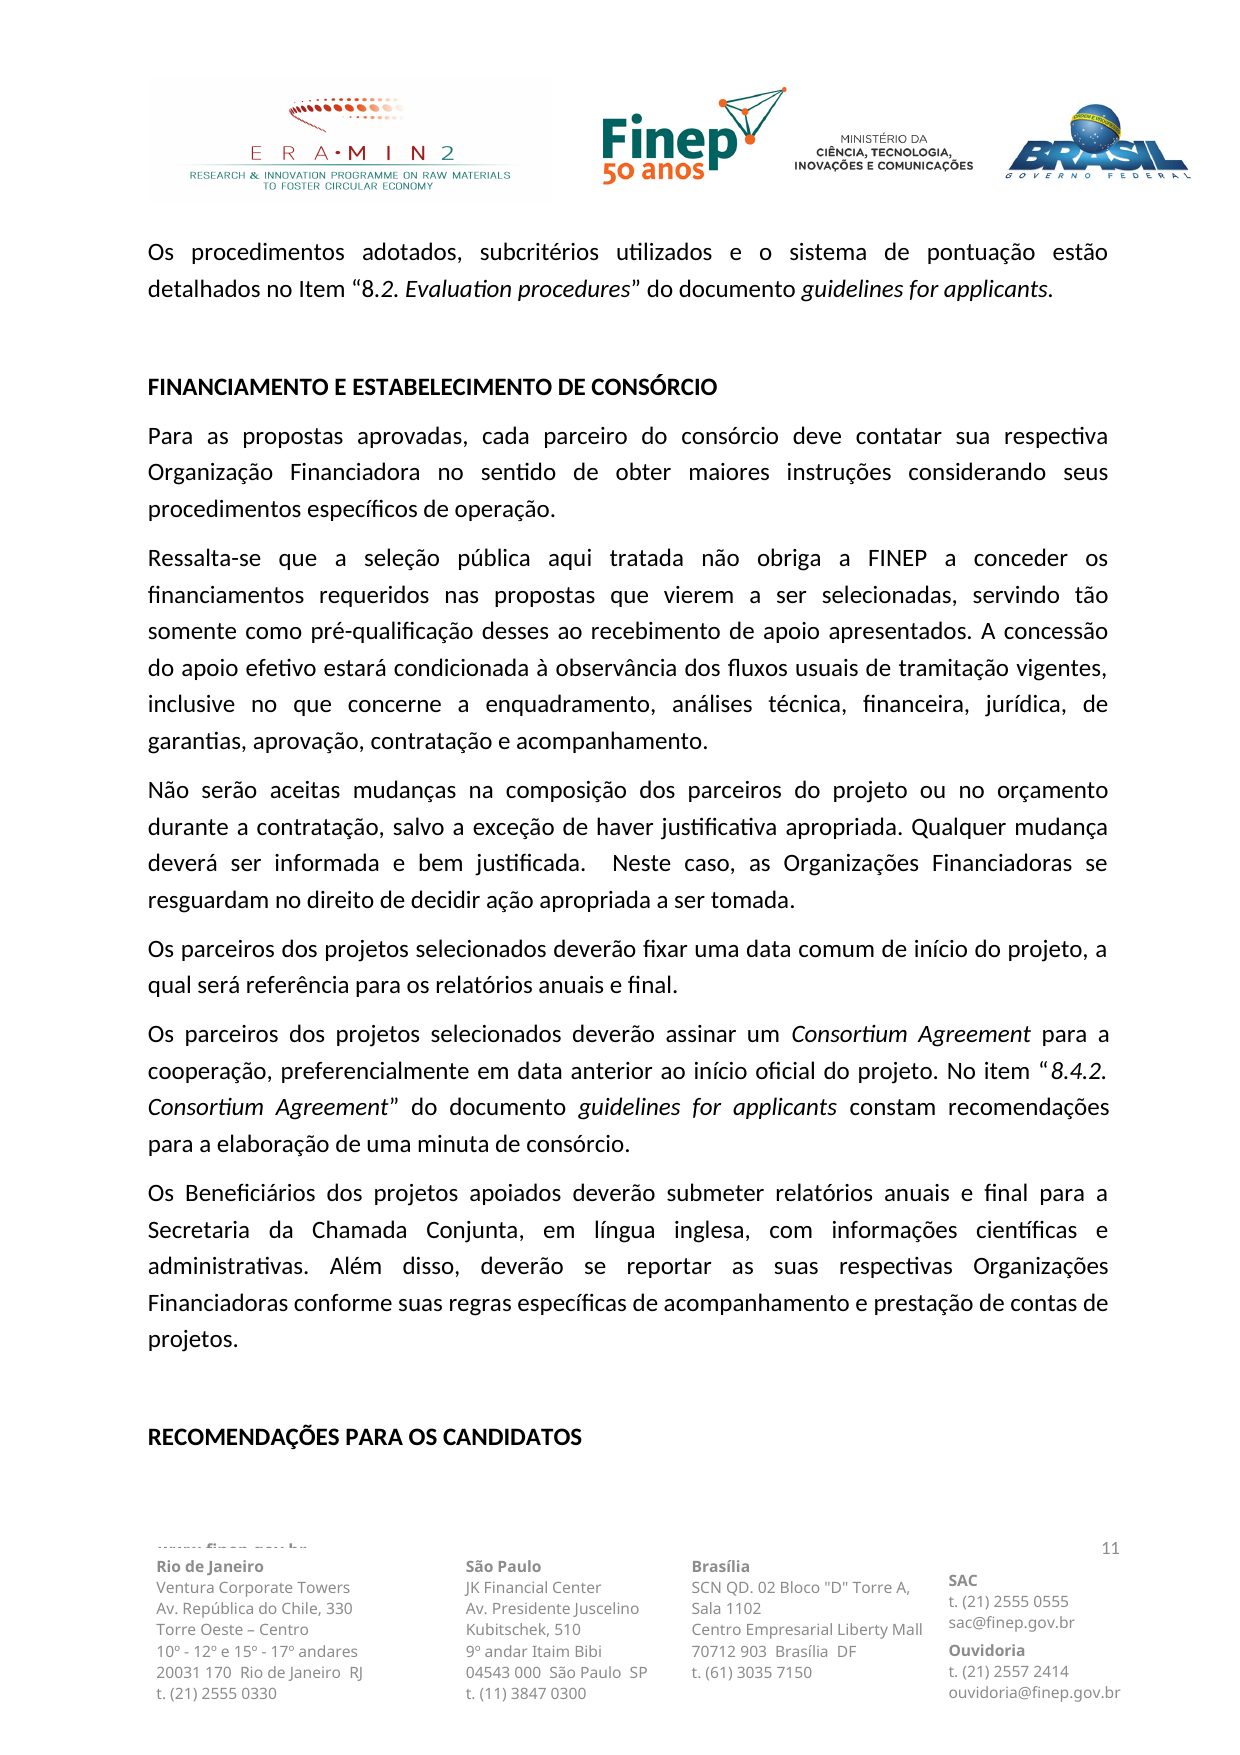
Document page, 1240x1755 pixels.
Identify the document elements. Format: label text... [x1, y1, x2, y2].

text Ressalta-se que a seleção pública aqui tratada não obriga a FINEP a conceder os financiamentos requeridos nas propostas que vierem a ser selecionadas, servindo tão somente como pré-qualificação desses ao recebimento de apoio apresentados. A concessão do apoio efetivo estará condicionada à observância dos fluxos usuais de tramitação vigentes, inclusive no que concerne a enquadramento, análises técnica, financeira, jurídica, de garantias, aprovação, contratação e acompanhamento. [148, 542, 1110, 756]
text Os Beneficiários dos projetos apoiados deverão submeter relatórios anuais e final para a Secretaria da Chamada Conjunta, em língua inglesa, com informações científicas e administrativas. Além disso, deverão se reportar as suas respectivas Organizações Financiadoras conforme suas regras específicas de acompanhamento e prestação de contas de projetos. [148, 1177, 1110, 1354]
text FINANCIAMENTO E ESTABELECIMENTO DE CONSÓRCIO [148, 371, 1110, 401]
text RECOMENDAÇÕES PARA OS CANDIDATOS [148, 1422, 1110, 1452]
text Os procedimentos adotados, subcritérios utilizados e o sistema de pontuação estão detalhados no Item “8.2. Evaluation procedures” do documento guidelines for applicants. [148, 236, 1110, 303]
text Para as propostas aprovadas, cada parceiro do consórcio deve contatar sua respectiva Organização Financiadora no sentido de obter maiores instruções considerando seus procedimentos específicos de operação. [148, 420, 1110, 524]
text Os parceiros dos projetos selecionados deverão assinar um Consortium Agreement para a cooperação, preferencialmente em data anterior ao início oficial do projeto. No item “8.4.2. Consortium Agreement” do documento guidelines for applicants constam recomendações para a elaboração de uma minuta de consórcio. [148, 1018, 1110, 1159]
text Os parceiros dos projetos selecionados deverão fixar uma data comum de início do projeto, a qual será referência para os relatórios anuais e final. [148, 933, 1110, 1000]
text Não serão aceitas mudanças na composição dos parceiros do projeto ou no orçamento durante a contratação, salvo a exceção de haver justificativa apropriada. Qualquer mudança deverá ser informada e bem justificada. Neste caso, as Organizações Financiadoras se resguardam no direito de decidir ação apropriada a ser tomada. [148, 774, 1110, 914]
